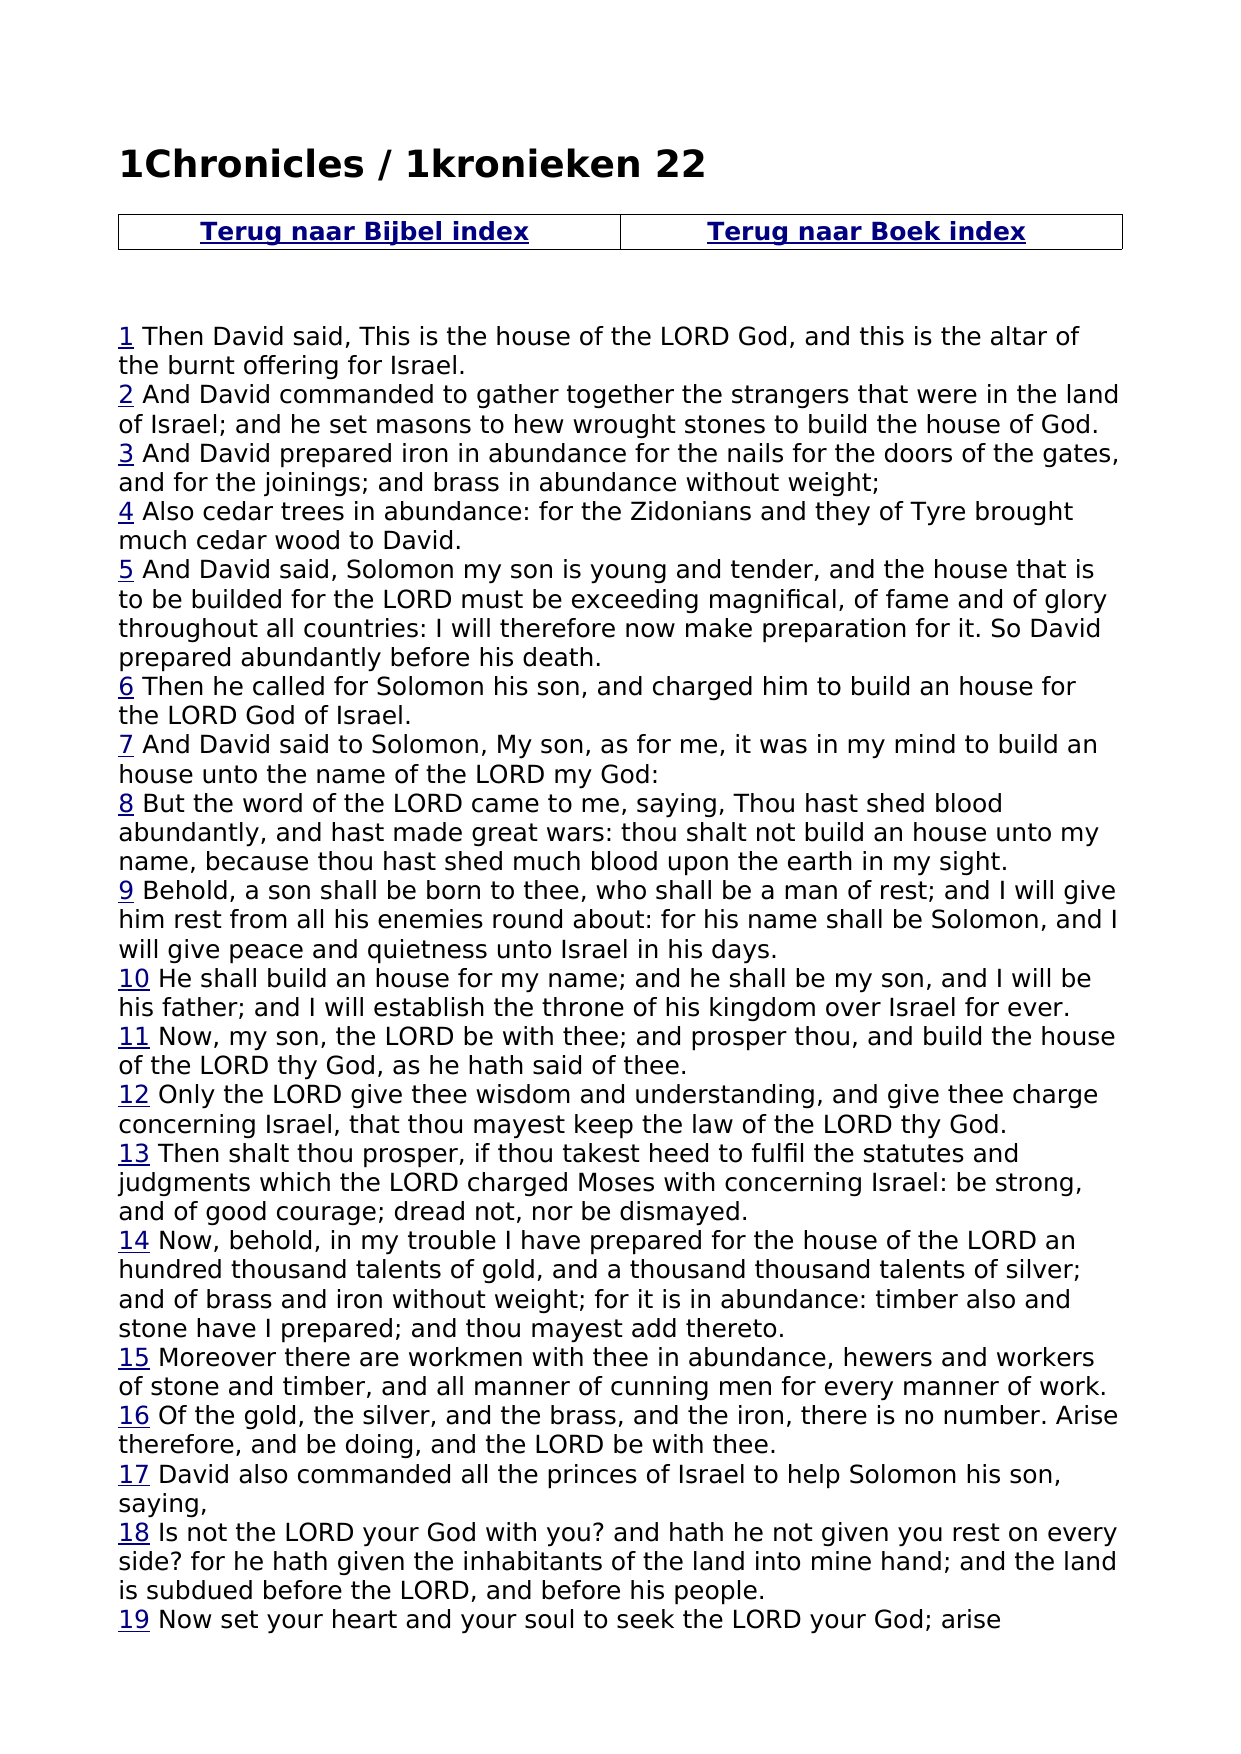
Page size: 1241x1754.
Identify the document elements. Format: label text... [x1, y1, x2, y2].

table_header Terug naar Boek index [621, 215, 1122, 249]
text 1 Then David said, This is the house of the LORD God, and this is the altar of the burnt offering for Israel. 2 And David commanded to gather together the strangers that were in the land of Israel; and he set masons to hew wrought stones to build the house of God. 3 And David prepared iron in abundance for the nails for the doors of the gates, and for the joinings; and brass in abundance without weight; 4 Also cedar trees in abundance: for the Zidonians and they of Tyre brought much cedar wood to David. 5 And David said, Solomon my son is young and tender, and the house that is to be builded for the LORD must be exceeding magnifical, of fame and of glory throughout all countries: I will therefore now make preparation for it. So David prepared abundantly before his death. 6 Then he called for Solomon his son, and charged him to build an house for the LORD God of Israel. 7 And David said to Solomon, My son, as for me, it was in my mind to build an house unto the name of the LORD my God: 8 But the word of the LORD came to me, saying, Thou hast shed blood abundantly, and hast made great wars: thou shalt not build an house unto my name, because thou hast shed much blood upon the earth in my sight. 9 Behold, a son shall be born to thee, who shall be a man of rest; and I will give him rest from all his enemies round about: for his name shall be Solomon, and I will give peace and quietness unto Israel in his days. 10 He shall build an house for my name; and he shall be my son, and I will be his father; and I will establish the throne of his kingdom over Israel for ever. 11 Now, my son, the LORD be with thee; and prosper thou, and build the house of the LORD thy God, as he hath said of thee. 12 Only the LORD give thee wisdom and understanding, and give thee charge concerning Israel, that thou mayest keep the law of the LORD thy God. 13 Then shalt thou prosper, if thou takest heed to fulfil the statutes and judgments which the LORD charged Moses with concerning Israel: be strong, and of good courage; dread not, nor be dismayed. 14 Now, behold, in my trouble I have prepared for the house of the LORD an hundred thousand talents of gold, and a thousand thousand talents of silver; and of brass and iron without weight; for it is in abundance: timber also and stone have I prepared; and thou mayest add thereto. 15 Moreover there are workmen with thee in abundance, hewers and workers of stone and timber, and all manner of cunning men for every manner of work. 16 Of the gold, the silver, and the brass, and the iron, there is no number. Arise therefore, and be doing, and the LORD be with thee. 17 David also commanded all the princes of Israel to help Solomon his son, saying, 18 Is not the LORD your God with you? and hath he not given you rest on every side? for he hath given the inhabitants of the land into mine hand; and the land is subdued before the LORD, and before his people. 19 Now set your heart and your soul to seek the LORD your God; arise [118, 264, 1122, 1635]
table_header Terug naar Bijbel index [119, 215, 620, 249]
subtitle 1Chronicles / 1kronieken 22 [118, 143, 1122, 187]
